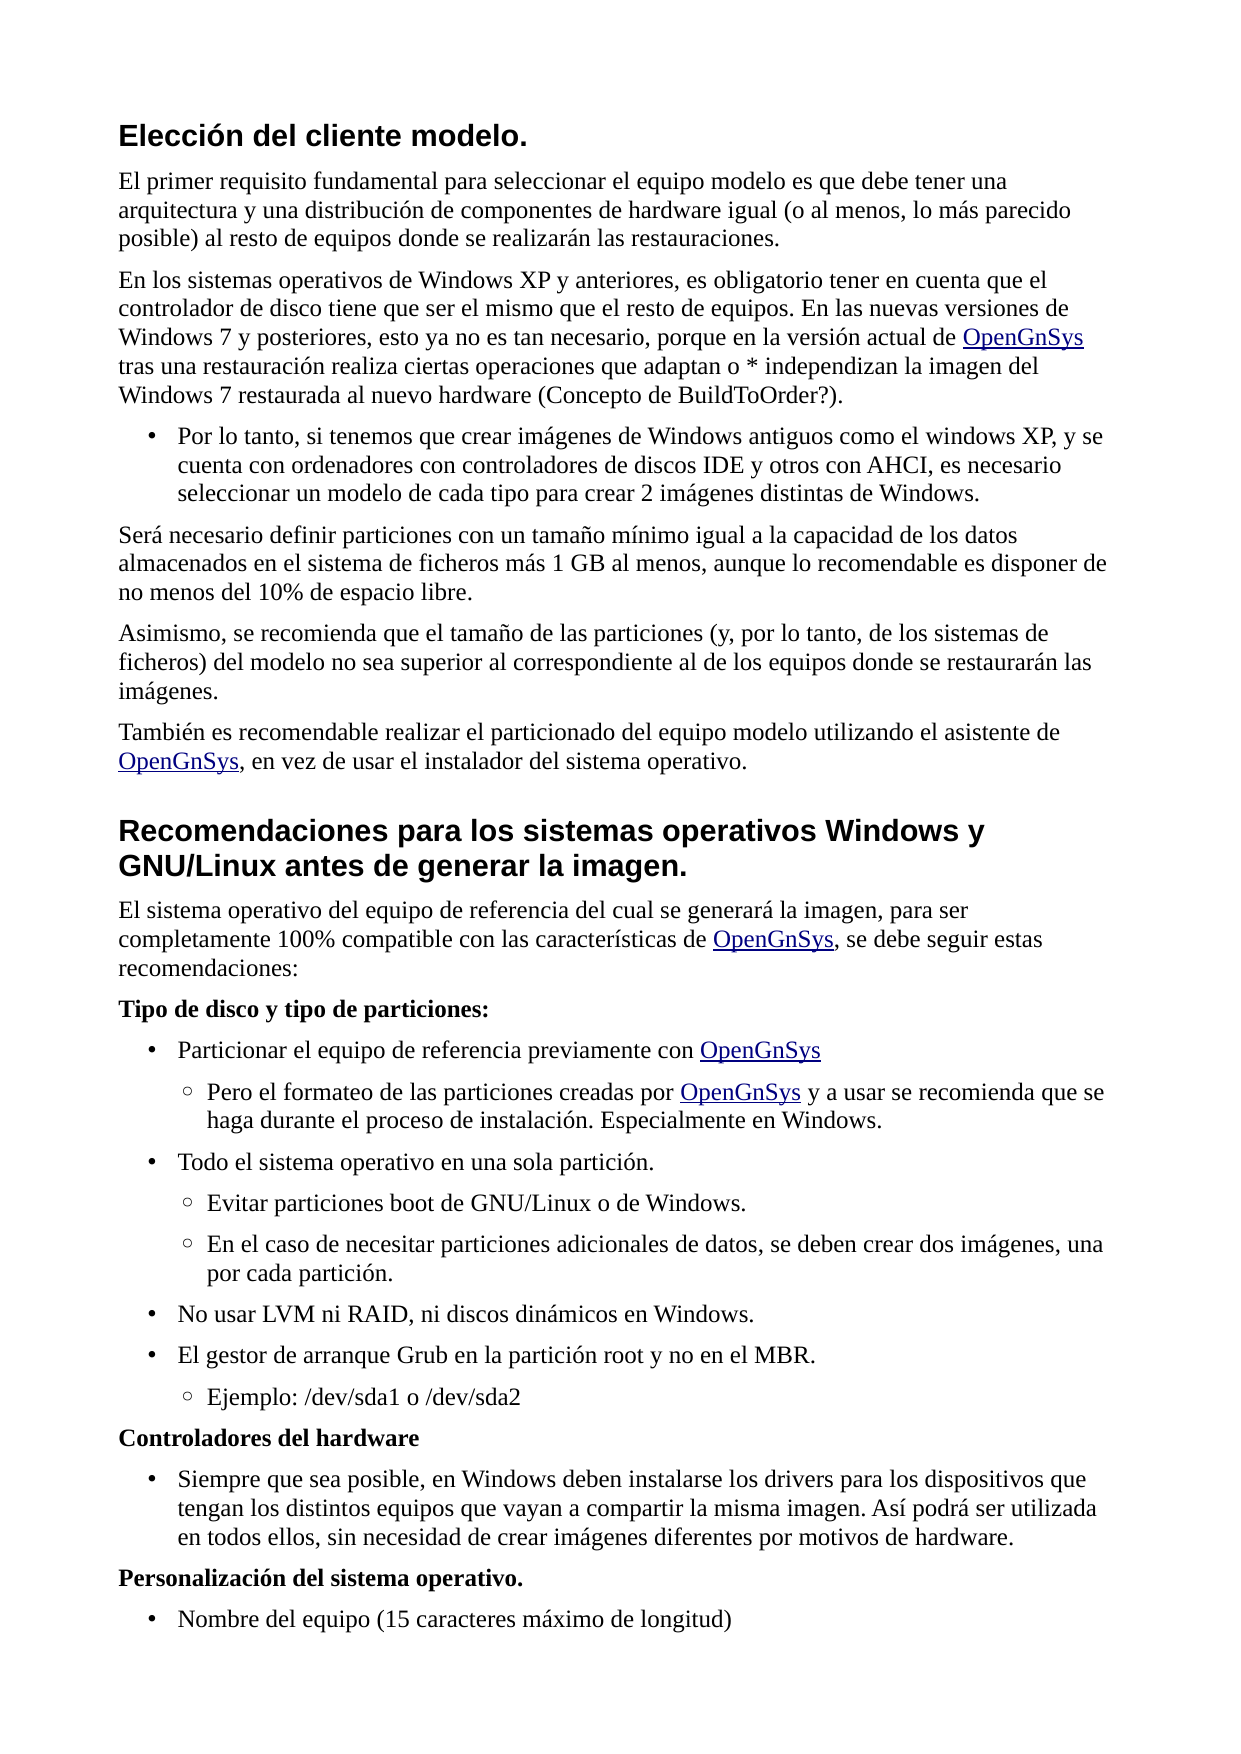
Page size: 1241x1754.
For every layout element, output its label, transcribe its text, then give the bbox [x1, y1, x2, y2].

list En el caso de necesitar particiones adicionales de datos, se deben crear dos imágenes, una por cada partición. [177, 1229, 1122, 1287]
subtitle Elección del cliente modelo. [118, 118, 1122, 153]
text Controladores del hardware [118, 1423, 1122, 1452]
text También es recomendable realizar el particionado del equipo modelo utilizando el asistente de OpenGnSys, en vez de usar el instalador del sistema operativo. [118, 717, 1122, 775]
list Pero el formateo de las particiones creadas por OpenGnSys y a usar se recomienda que se haga durante el proceso de instalación. Especialmente en Windows. [177, 1077, 1122, 1134]
list Por lo tanto, si tenemos que crear imágenes de Windows antiguos como el windows XP, y se cuenta con ordenadores con controladores de discos IDE y otros con AHCI, es necesario seleccionar un modelo de cada tipo para crear 2 imágenes distintas de Windows. [148, 421, 1122, 507]
text Asimismo, se recomienda que el tamaño de las particiones (y, por lo tanto, de los sistemas de ficheros) del modelo no sea superior al correspondiente al de los equipos donde se restaurarán las imágenes. [118, 618, 1122, 705]
text El primer requisito fundamental para seleccionar el equipo modelo es que debe tener una arquitectura y una distribución de componentes de hardware igual (o al menos, lo más parecido posible) al resto de equipos donde se realizarán las restauraciones. [118, 166, 1122, 252]
text En los sistemas operativos de Windows XP y anteriores, es obligatorio tener en cuenta que el controlador de disco tiene que ser el mismo que el resto de equipos. En las nuevas versiones de Windows 7 y posteriores, esto ya no es tan necesario, porque en la versión actual de OpenGnSys tras una restauración realiza ciertas operaciones que adaptan o * independizan la imagen del Windows 7 restaurada al nuevo hardware (Concepto de BuildToOrder?). [118, 265, 1122, 408]
list El gestor de arranque Grub en la partición root y no en el MBR. [148, 1340, 1122, 1369]
list Todo el sistema operativo en una sola partición. [148, 1147, 1122, 1175]
text Personalización del sistema operativo. [118, 1563, 1122, 1592]
subtitle Recomendaciones para los sistemas operativos Windows y GNU/Linux antes de generar la imagen. [118, 812, 1122, 883]
text Será necesario definir particiones con un tamaño mínimo igual a la capacidad de los datos almacenados en el sistema de ficheros más 1 GB al menos, aunque lo recomendable es disponer de no menos del 10% de espacio libre. [118, 520, 1122, 606]
list No usar LVM ni RAID, ni discos dinámicos en Windows. [148, 1299, 1122, 1328]
list Siempre que sea posible, en Windows deben instalarse los drivers para los dispositivos que tengan los distintos equipos que vayan a compartir la misma imagen. Así podrá ser utilizada en todos ellos, sin necesidad de crear imágenes diferentes por motivos de hardware. [148, 1464, 1122, 1550]
list Particionar el equipo de referencia previamente con OpenGnSys [148, 1035, 1122, 1064]
text El sistema operativo del equipo de referencia del cual se generará la imagen, para ser completamente 100% compatible con las características de OpenGnSys, se debe seguir estas recomendaciones: [118, 895, 1122, 982]
list Evitar particiones boot de GNU/Linux o de Windows. [177, 1188, 1122, 1217]
list Ejemplo: /dev/sda1 o /dev/sda2 [177, 1382, 1122, 1410]
list Nombre del equipo (15 caracteres máximo de longitud) [148, 1604, 1122, 1633]
text Tipo de disco y tipo de particiones: [118, 994, 1122, 1023]
